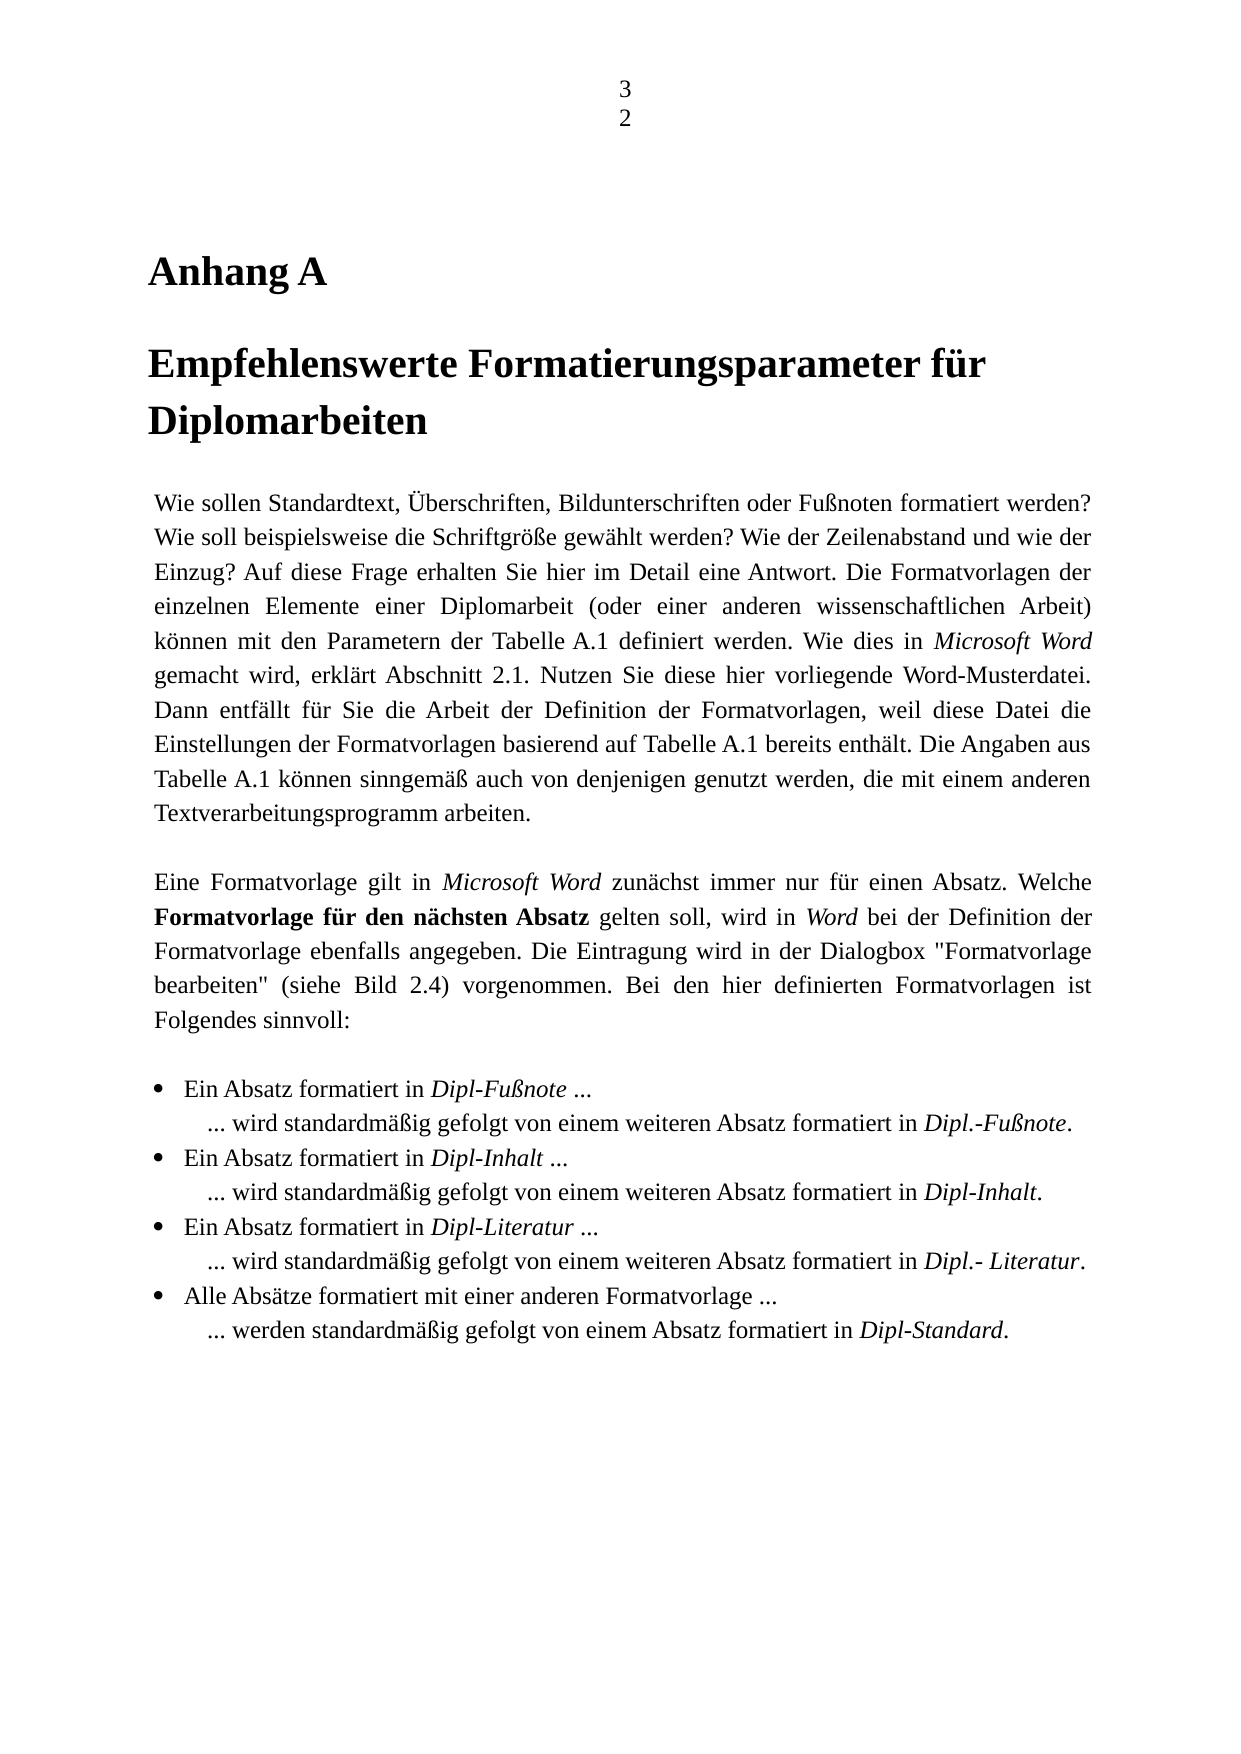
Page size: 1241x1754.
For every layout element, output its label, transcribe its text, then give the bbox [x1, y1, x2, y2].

text ... wird standardmäßig gefolgt von einem weiteren Absatz formatiert in Dipl.- Literatur. [154, 1246, 1092, 1275]
text ... wird standardmäßig gefolgt von einem weiteren Absatz formatiert in Dipl-Inhalt. [154, 1177, 1092, 1206]
text Anhang A [148, 246, 1092, 294]
text ... wird standardmäßig gefolgt von einem weiteren Absatz formatiert in Dipl.-Fußnote. [154, 1108, 1092, 1137]
list Ein Absatz formatiert in Dipl-Fußnote ... [154, 1074, 1092, 1103]
text Diplomarbeiten [148, 396, 1092, 444]
text ... werden standardmäßig gefolgt von einem Absatz formatiert in Dipl-Standard. [154, 1315, 1092, 1344]
list Ein Absatz formatiert in Dipl-Inhalt ... [154, 1143, 1092, 1172]
list Ein Absatz formatiert in Dipl-Literatur ... [154, 1212, 1092, 1241]
list Alle Absätze formatiert mit einer anderen Formatvorlage ... [154, 1281, 1092, 1309]
text Wie sollen Standardtext, Überschriften, Bildunterschriften oder Fußnoten formatiert werden? Wie soll beispielsweise die Schriftgröße gewählt werden? Wie der Zeilenabstand und wie der Einzug? Auf diese Frage erhalten Sie hier im Detail eine Antwort. Die Formatvorlagen der einzelnen Elemente einer Diplomarbeit (oder einer anderen wissenschaftlichen Arbeit) können mit den Parametern der Tabelle A.1 definiert werden. Wie dies in Microsoft Word gemacht wird, erklärt Abschnitt 2.1. Nutzen Sie diese hier vorliegende Word-Musterdatei. Dann entfällt für Sie die Arbeit der Definition der Formatvorlagen, weil diese Datei die Einstellungen der Formatvorlagen basierend auf Tabelle A.1 bereits enthält. Die Angaben aus Tabelle A.1 können sinngemäß auch von denjenigen genutzt werden, die mit einem anderen Textverarbeitungsprogramm arbeiten. [154, 488, 1092, 827]
text Eine Formatvorlage gilt in Microsoft Word zunächst immer nur für einen Absatz. Welche Formatvorlage für den nächsten Absatz gelten soll, wird in Word bei der Definition der Formatvorlage ebenfalls angegeben. Die Eintragung wird in der Dialogbox "Formatvorlage bearbeiten" (siehe Bild 2.4) vorgenommen. Bei den hier definierten Formatvorlagen ist Folgendes sinnvoll: [154, 867, 1092, 1034]
text Empfehlenswerte Formatierungsparameter für [148, 338, 1092, 386]
